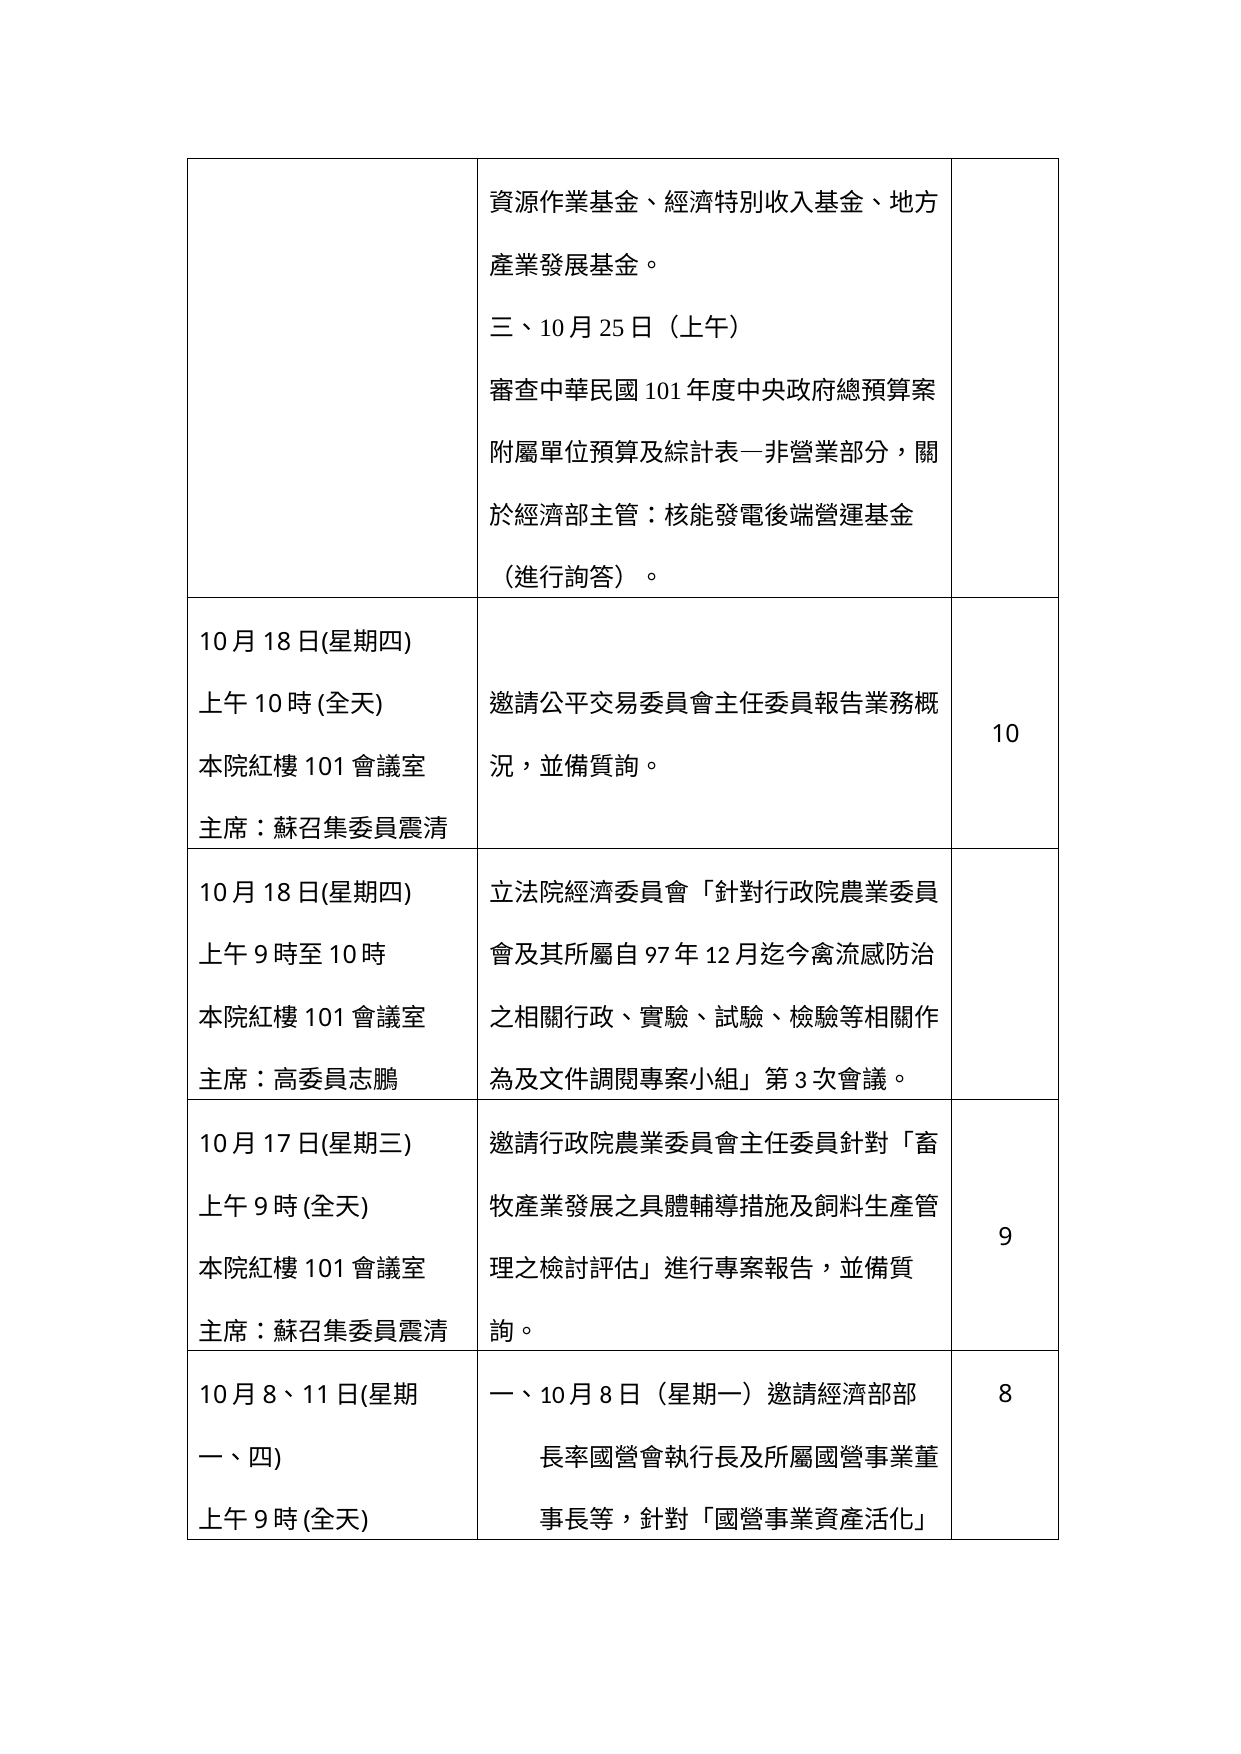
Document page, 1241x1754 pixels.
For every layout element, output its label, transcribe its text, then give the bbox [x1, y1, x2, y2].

table_cell 一、10月8日（星期一）邀請經濟部部長率國營會執行長及所屬國營事業董事長等，針對「國營事業資產活化」 [478, 1351, 951, 1538]
table_cell 10月18日(星期四) 上午10時 (全天) 本院紅樓101會議室 主席：蘇召集委員震清 [188, 598, 477, 848]
table_cell 立法院經濟委員會「針對行政院農業委員會及其所屬自97年12月迄今禽流感防治之相關行政、實驗、試驗、檢驗等相關作為及文件調閱專案小組」第3次會議。 [478, 849, 951, 1099]
table_cell 8 [952, 1351, 1058, 1538]
table_cell 10月17日(星期三) 上午9時 (全天) 本院紅樓101會議室 主席：蘇召集委員震清 [188, 1100, 477, 1350]
table_cell 9 [952, 1100, 1058, 1350]
table_cell 邀請公平交易委員會主任委員報告業務概況，並備質詢。 [478, 598, 951, 848]
table_cell 10月8、11日(星期一、四) 上午9時 (全天) [188, 1351, 477, 1538]
table_cell [952, 159, 1058, 597]
table_cell 邀請行政院農業委員會主任委員針對「畜牧產業發展之具體輔導措施及飼料生產管理之檢討評估」進行專案報告，並備質詢。 [478, 1100, 951, 1350]
table_cell 10月18日(星期四) 上午9時至10時 本院紅樓101會議室 主席：高委員志鵬 [188, 849, 477, 1099]
table_cell [952, 849, 1058, 1099]
table_cell [188, 159, 477, 597]
table_cell 資源作業基金、經濟特別收入基金、地方產業發展基金。 三、10月25日（上午） 審查中華民國101年度中央政府總預算案附屬單位預算及綜計表—非營業部分，關於經濟部主管：核能發電後端營運基金（進行詢答）。 [478, 159, 951, 597]
table_cell 10 [952, 598, 1058, 848]
